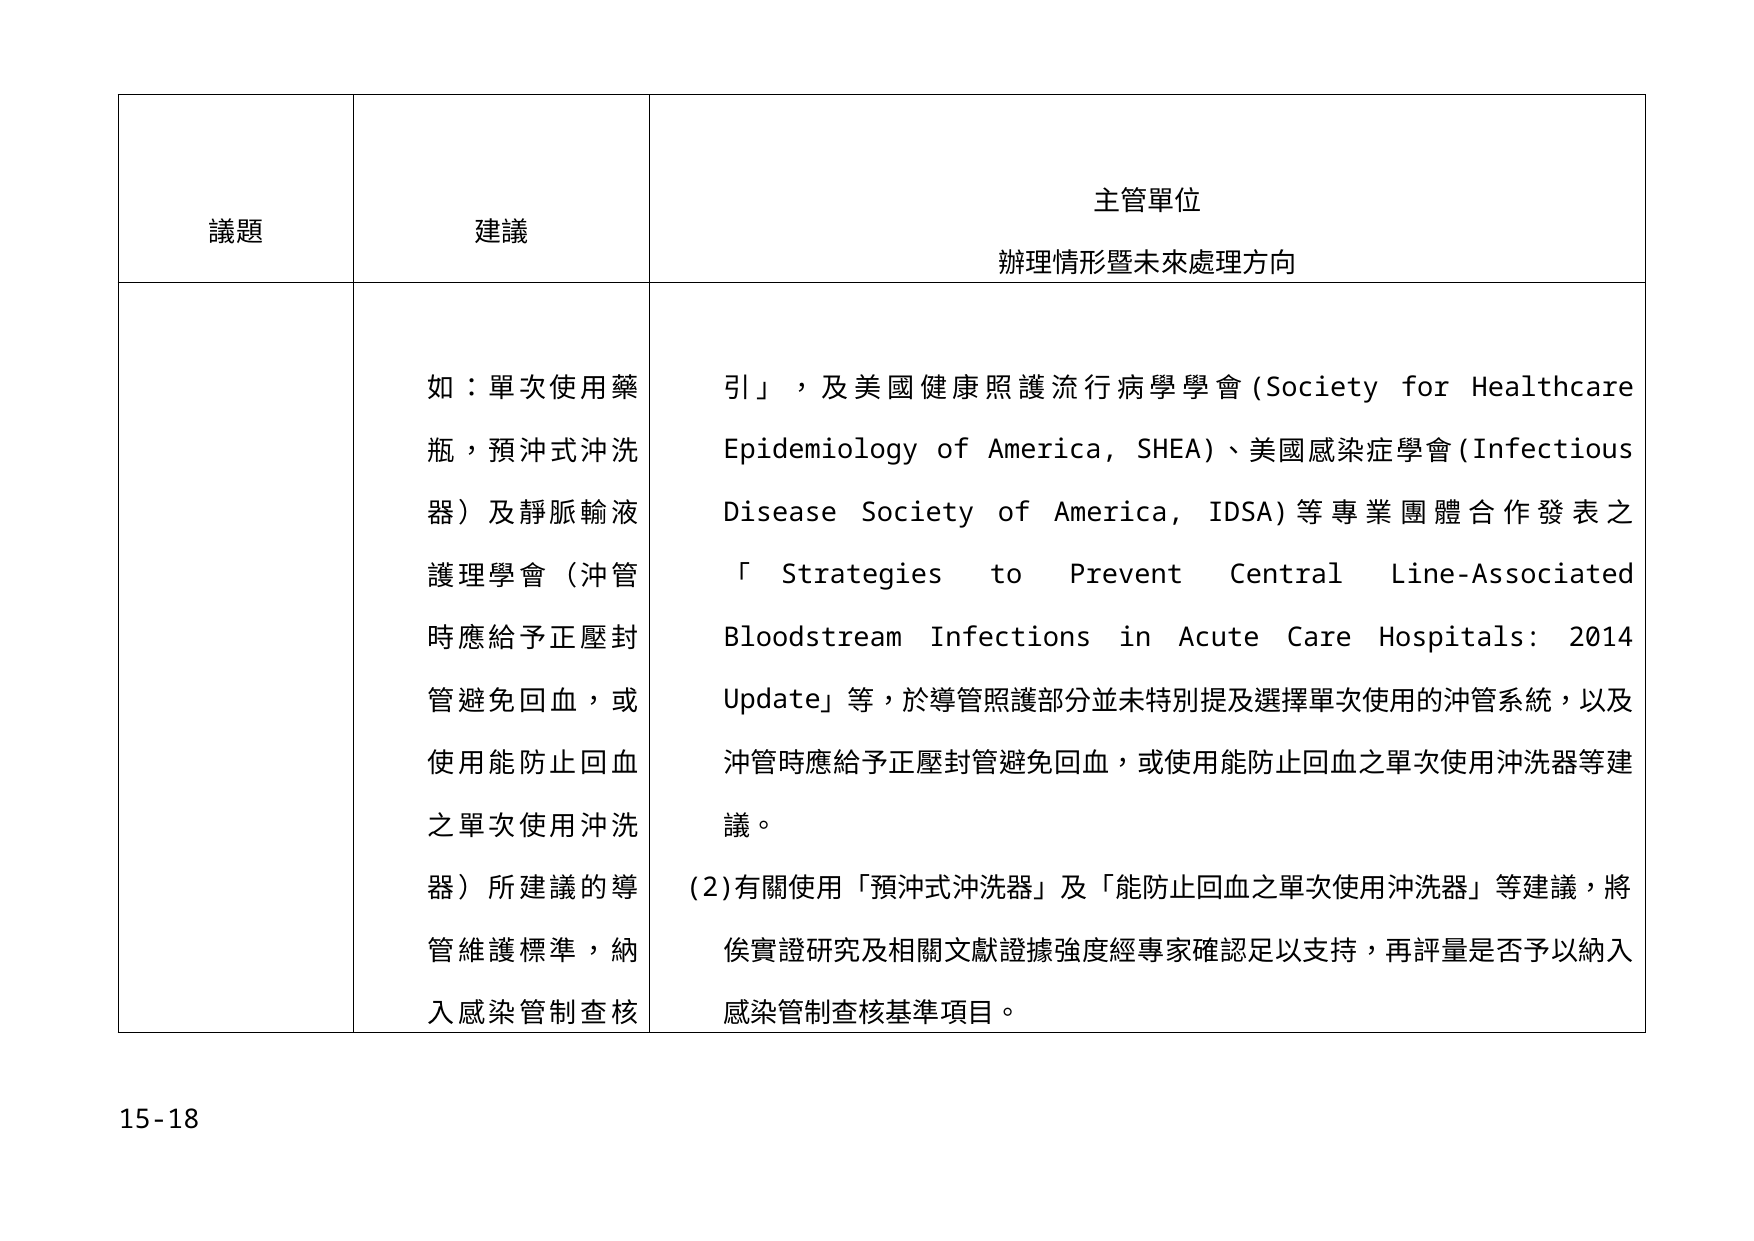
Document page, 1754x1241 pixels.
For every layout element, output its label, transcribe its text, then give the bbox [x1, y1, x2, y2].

table_cell 引」，及美國健康照護流行病學學會(Society for Healthcare Epidemiology of America, SHEA)、美國感染症學會(Infectious Disease Society of America, IDSA)等專業團體合作發表之「Strategies to Prevent Central Line-Associated Bloodstream Infections in Acute Care Hospitals: 2014 Update」等，於導管照護部分並未特別提及選擇單次使用的沖管系統，以及沖管時應給予正壓封管避免回血，或使用能防止回血之單次使用沖洗器等建議。 (2)有關使用「預沖式沖洗器」及「能防止回血之單次使用沖洗器」等建議，將俟實證研究及相關文獻證據強度經專家確認足以支持，再評量是否予以納入感染管制查核基準項目。 [650, 283, 1645, 1032]
table_header 主管單位 辦理情形暨未來處理方向 [650, 95, 1645, 282]
table_cell 如：單次使用藥瓶，預沖式沖洗器）及靜脈輸液護理學會（沖管時應給予正壓封管避免回血，或使用能防止回血之單次使用沖洗器）所建議的導管維護標準，納入感染管制查核 [354, 283, 649, 1032]
table_cell [119, 283, 353, 1032]
table_header 建議 [354, 95, 649, 282]
table_header 議題 [119, 95, 353, 282]
